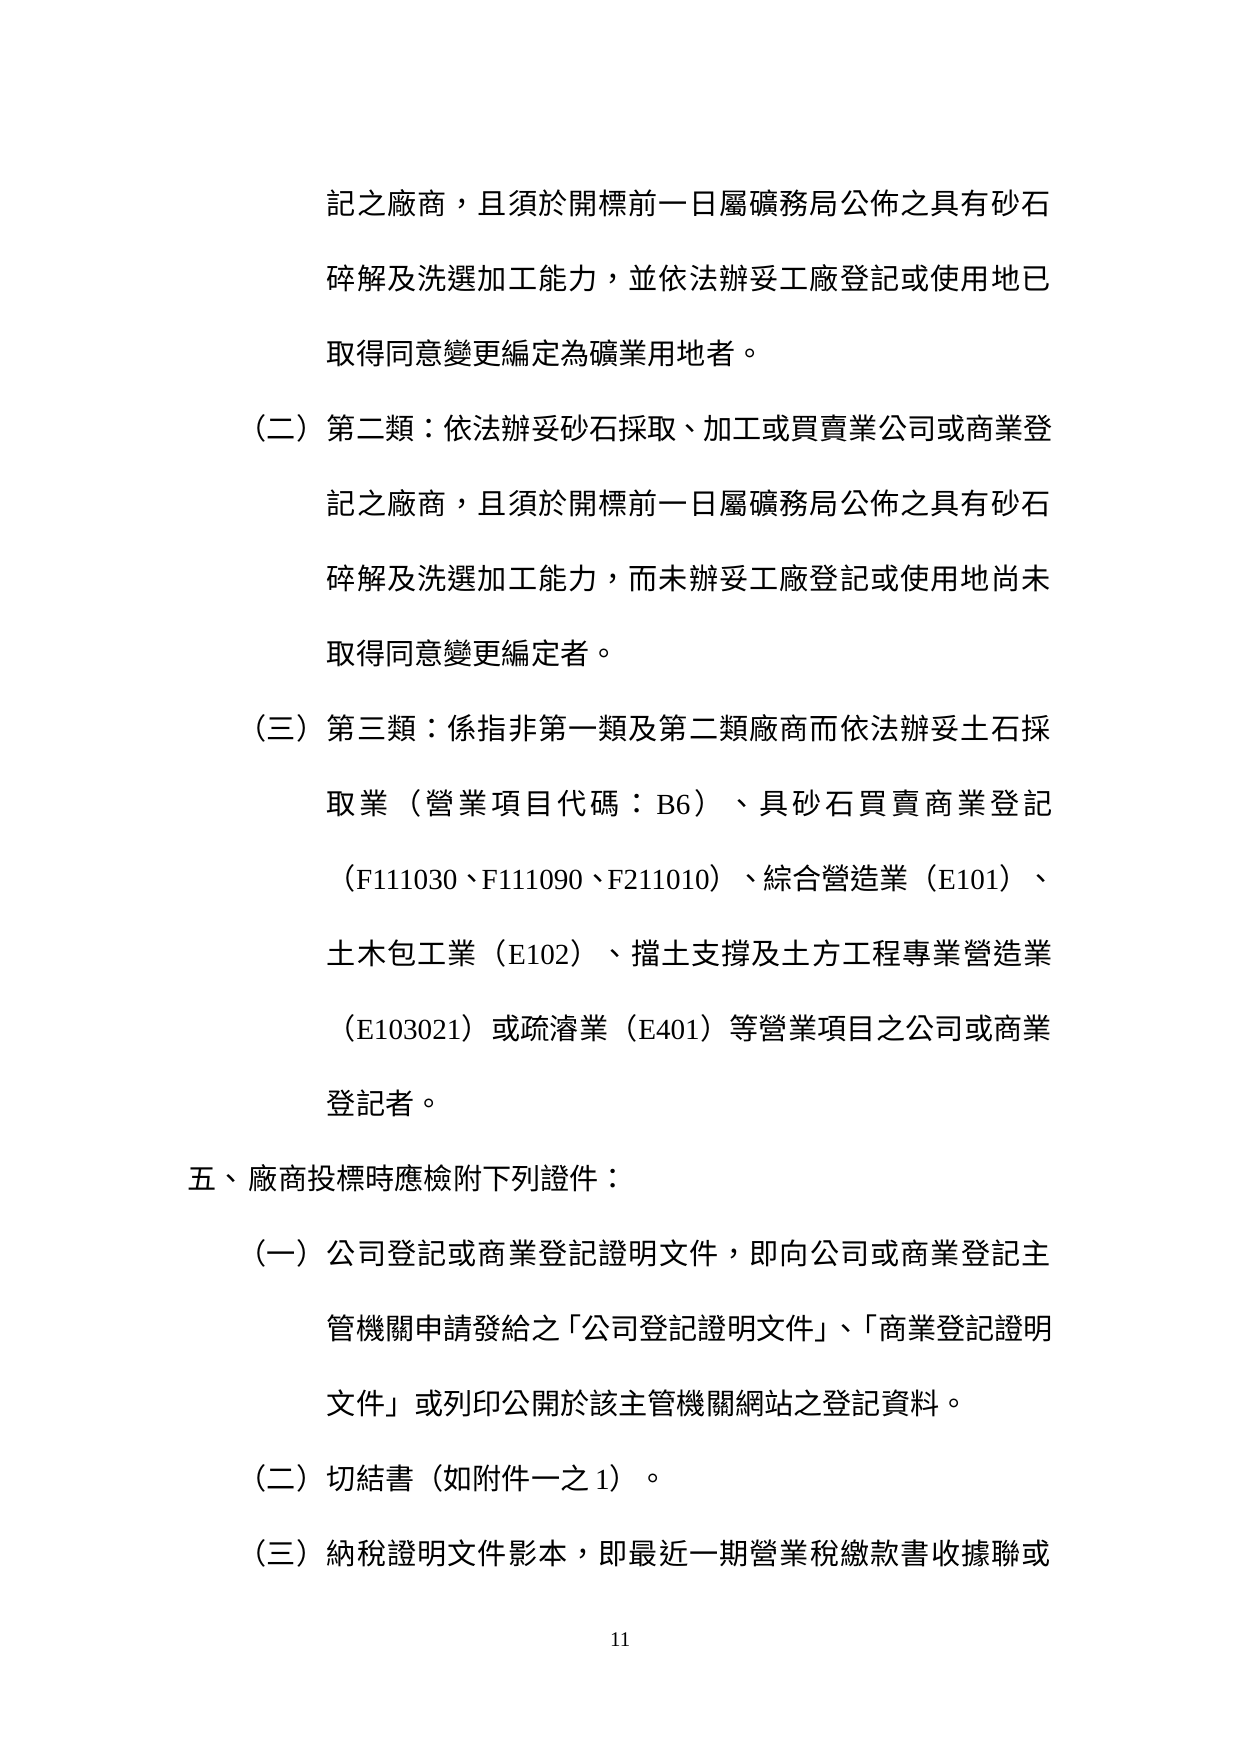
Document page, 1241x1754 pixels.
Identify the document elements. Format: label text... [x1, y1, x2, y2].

list 第三類：係指非第一類及第二類廠商而依法辦妥土石採取業（營業項目代碼：B6）、具砂石買賣商業登記（F111030、F111090、F211010）、綜合營造業（E101）、土木包工業（E102）、擋土支撐及土方工程專業營造業（E103021）或疏濬業（E401）等營業項目之公司或商業登記者。 [237, 689, 1053, 1139]
list 納稅證明文件影本，即最近一期營業稅繳款書收據聯或 [237, 1514, 1053, 1589]
list 切結書（如附件一之1）。 [237, 1439, 1053, 1514]
list 廠商投標時應檢附下列證件： [187, 1139, 1053, 1214]
list 第二類：依法辦妥砂石採取、加工或買賣業公司或商業登記之廠商，且須於開標前一日屬礦務局公佈之具有砂石碎解及洗選加工能力，而未辦妥工廠登記或使用地尚未取得同意變更編定者。 [237, 389, 1053, 689]
list 公司登記或商業登記證明文件，即向公司或商業登記主管機關申請發給之「公司登記證明文件」、「商業登記證明文件」或列印公開於該主管機關網站之登記資料。 [237, 1214, 1053, 1439]
list 記之廠商，且須於開標前一日屬礦務局公佈之具有砂石碎解及洗選加工能力，並依法辦妥工廠登記或使用地已取得同意變更編定為礦業用地者。 [237, 164, 1053, 389]
